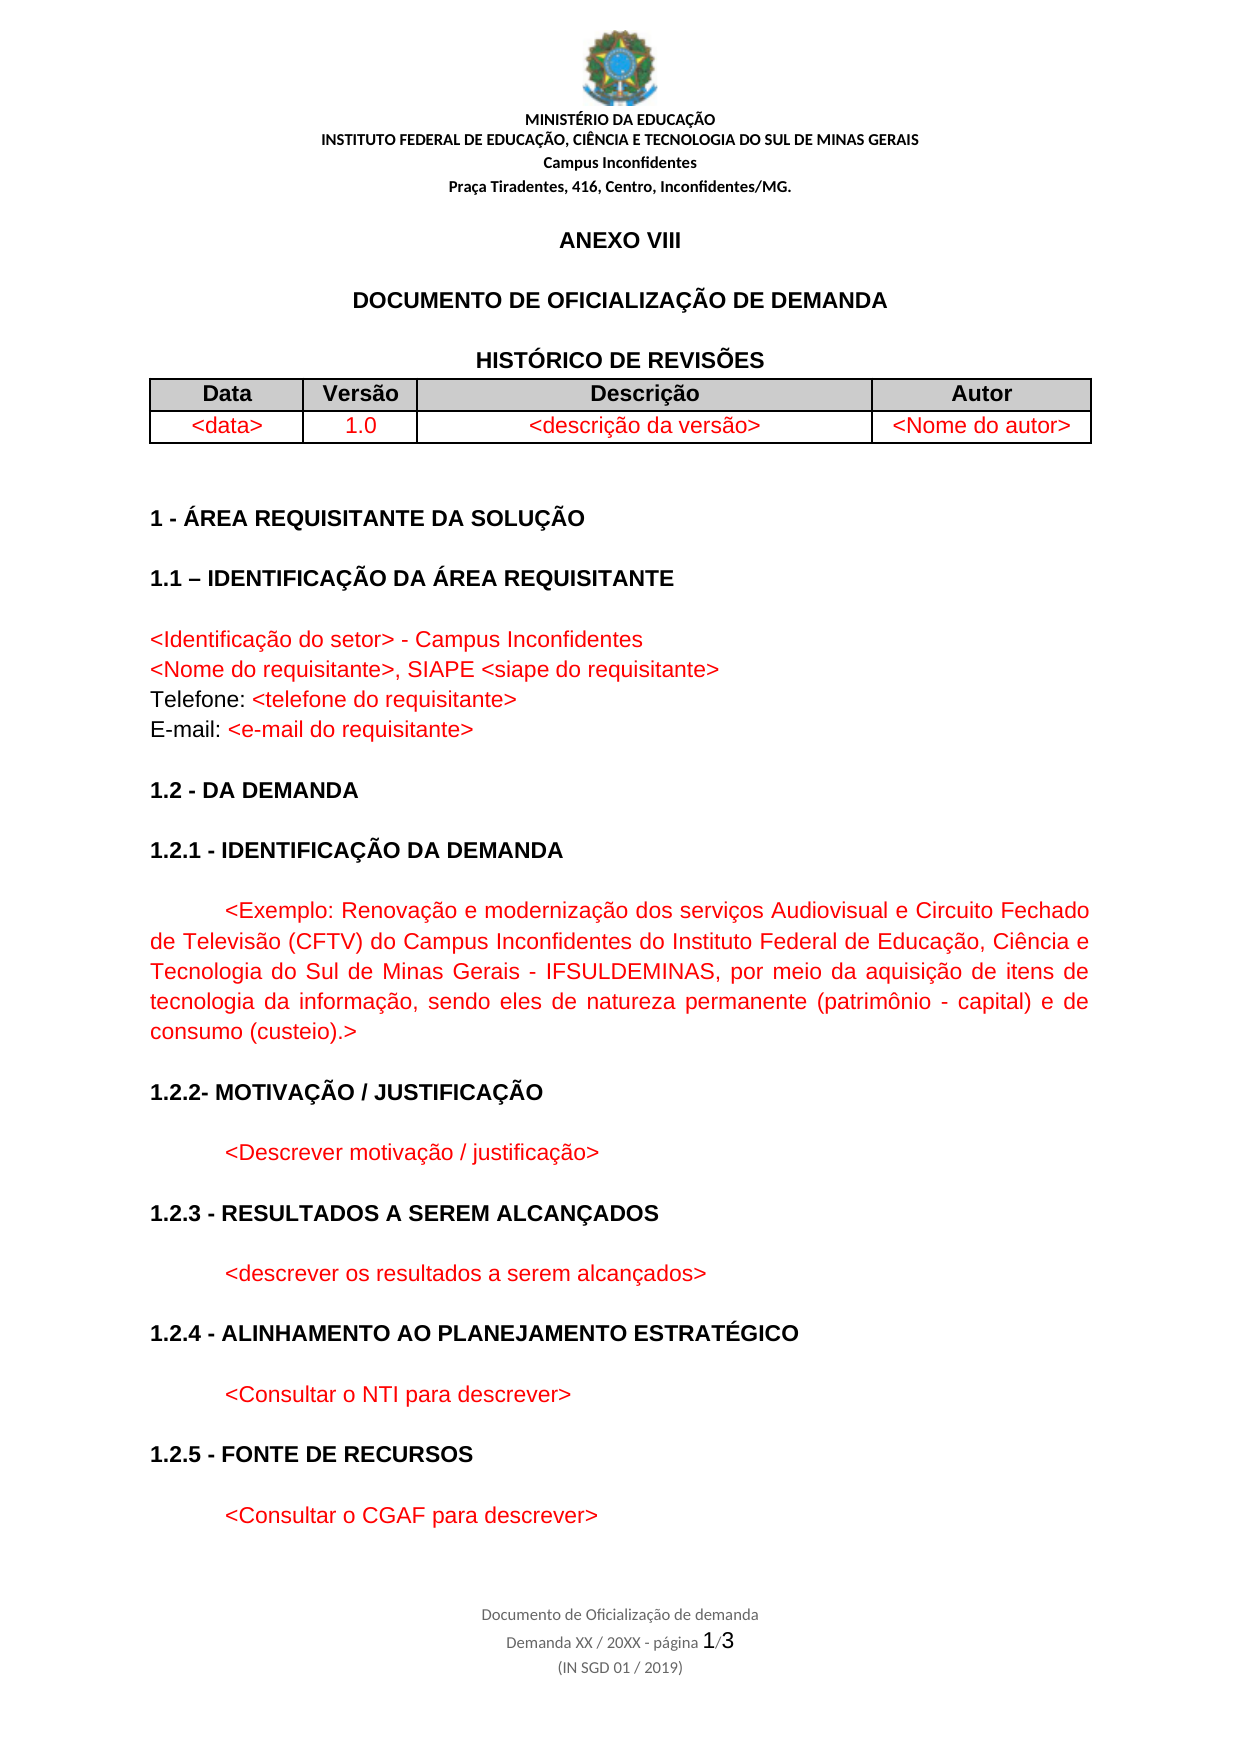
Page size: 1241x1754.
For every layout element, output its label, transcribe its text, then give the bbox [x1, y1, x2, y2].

text 1.2.1 - IDENTIFICAÇÃO DA DEMANDA [150, 837, 1090, 863]
text 1.2.5 - FONTE DE RECURSOS [150, 1441, 1090, 1467]
text <Descrever motivação / justificação> [150, 1139, 1090, 1165]
text 1.2 - DA DEMANDA [150, 777, 1090, 803]
table_header Autor [873, 380, 1090, 410]
table_cell 1.0 [304, 412, 416, 442]
text E-mail: <e-mail do requisitante> [150, 716, 1090, 742]
table_header Data [151, 380, 302, 410]
text 1.2.4 - ALINHAMENTO AO PLANEJAMENTO ESTRATÉGICO [150, 1320, 1090, 1347]
table_cell <data> [151, 412, 302, 442]
table_header Descrição [418, 380, 871, 410]
text <Consultar o CGAF para descrever> [150, 1502, 1090, 1528]
text ANEXO VIII [150, 227, 1090, 253]
text <Exemplo: Renovação e modernização dos serviços Audiovisual e Circuito Fechado de Televisão (CFTV) do Campus Inconfidentes do Instituto Federal de Educação, Ciência e Tecnologia do Sul de Minas Gerais - IFSULDEMINAS, por meio da aquisição de itens de tecnologia da informação, sendo eles de natureza permanente (patrimônio - capital) e de consumo (custeio).> [150, 897, 1090, 1044]
text Telefone: <telefone do requisitante> [150, 686, 1090, 712]
text <Consultar o NTI para descrever> [150, 1381, 1090, 1407]
text <Identificação do setor> - Campus Inconfidentes [150, 626, 1090, 652]
text <descrever os resultados a serem alcançados> [150, 1260, 1090, 1286]
text 1.2.2- MOTIVAÇÃO / JUSTIFICAÇÃO [150, 1079, 1090, 1105]
text 1.2.3 - RESULTADOS A SEREM ALCANÇADOS [150, 1199, 1090, 1226]
text 1.1 – IDENTIFICAÇÃO DA ÁREA REQUISITANTE [150, 565, 1090, 591]
table_cell <Nome do autor> [873, 412, 1090, 442]
text DOCUMENTO DE OFICIALIZAÇÃO DE DEMANDA [150, 287, 1090, 313]
table_cell <descrição da versão> [418, 412, 871, 442]
table_header Versão [304, 380, 416, 410]
text 1 - ÁREA REQUISITANTE DA SOLUÇÃO [150, 505, 1090, 531]
text <Nome do requisitante>, SIAPE <siape do requisitante> [150, 656, 1090, 682]
text HISTÓRICO DE REVISÕES [150, 347, 1090, 374]
